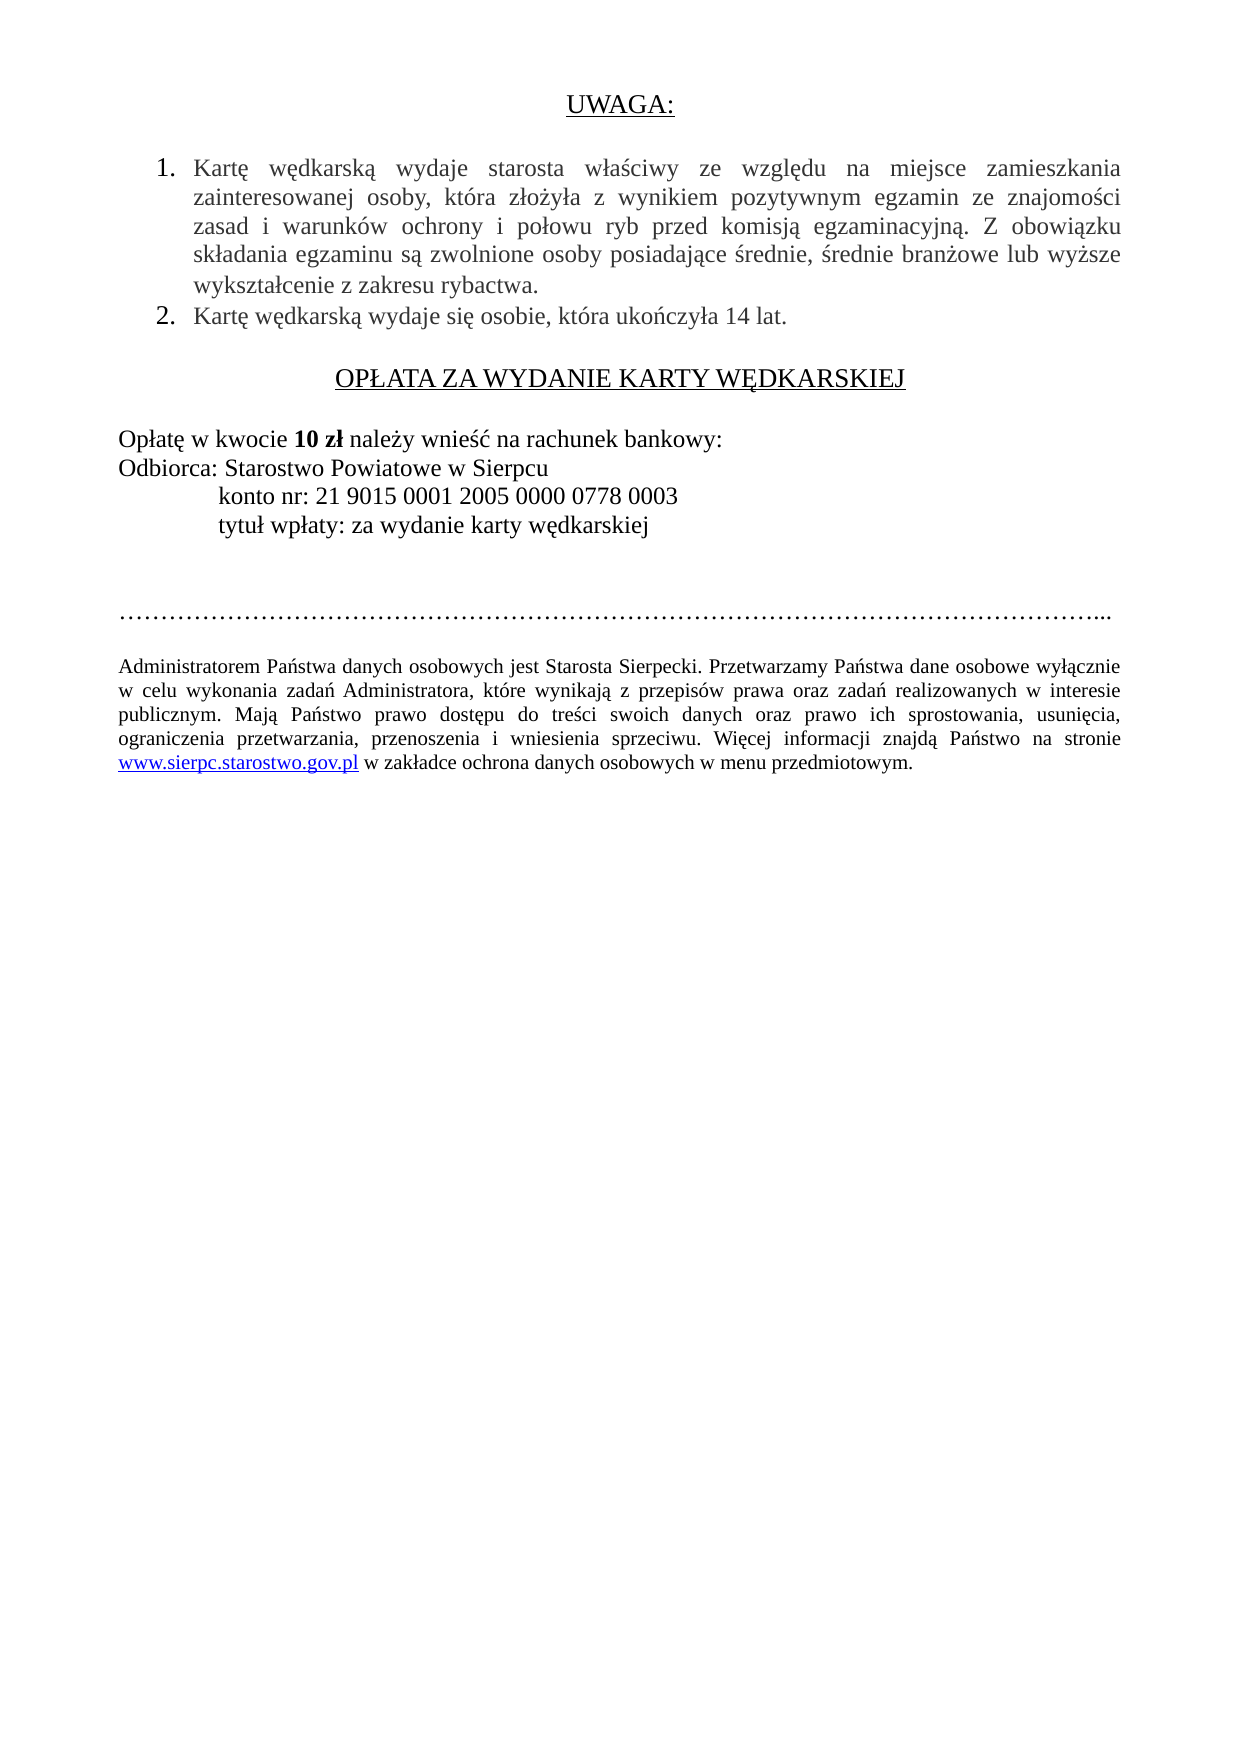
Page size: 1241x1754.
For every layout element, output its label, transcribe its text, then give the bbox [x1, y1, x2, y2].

text Opłatę w kwocie 10 zł należy wnieść na rachunek bankowy: [118, 424, 1122, 453]
text ………………………………………………………………………………………………………... [118, 596, 1122, 625]
text Odbiorca: Starostwo Powiatowe w Sierpcu [118, 453, 1122, 481]
list Kartę wędkarską wydaje się osobie, która ukończyła 14 lat. [156, 299, 1122, 331]
list Kartę wędkarską wydaje starosta właściwy ze względu na miejsce zamieszkania zainteresowanej osoby, która złożyła z wynikiem pozytywnym egzamin ze znajomości zasad i warunków ochrony i połowu ryb przed komisją egzaminacyjną. Z obowiązku składania egzaminu są zwolnione osoby posiadające średnie, średnie branżowe lub wyższe wykształcenie z zakresu rybactwa. [156, 151, 1122, 299]
text Administratorem Państwa danych osobowych jest Starosta Sierpecki. Przetwarzamy Państwa dane osobowe wyłącznie w celu wykonania zadań Administratora, które wynikają z przepisów prawa oraz zadań realizowanych w interesie publicznym. Mają Państwo prawo dostępu do treści swoich danych oraz prawo ich sprostowania, usunięcia, ograniczenia przetwarzania, przenoszenia i wniesienia sprzeciwu. Więcej informacji znajdą Państwo na stronie www.sierpc.starostwo.gov.pl w zakładce ochrona danych osobowych w menu przedmiotowym. [118, 654, 1122, 774]
text konto nr: 21 9015 0001 2005 0000 0778 0003 [118, 481, 1122, 510]
text tytuł wpłaty: za wydanie karty wędkarskiej [118, 510, 1122, 539]
text UWAGA: [118, 88, 1122, 120]
text OPŁATA ZA WYDANIE KARTY WĘDKARSKIEJ [118, 362, 1122, 393]
